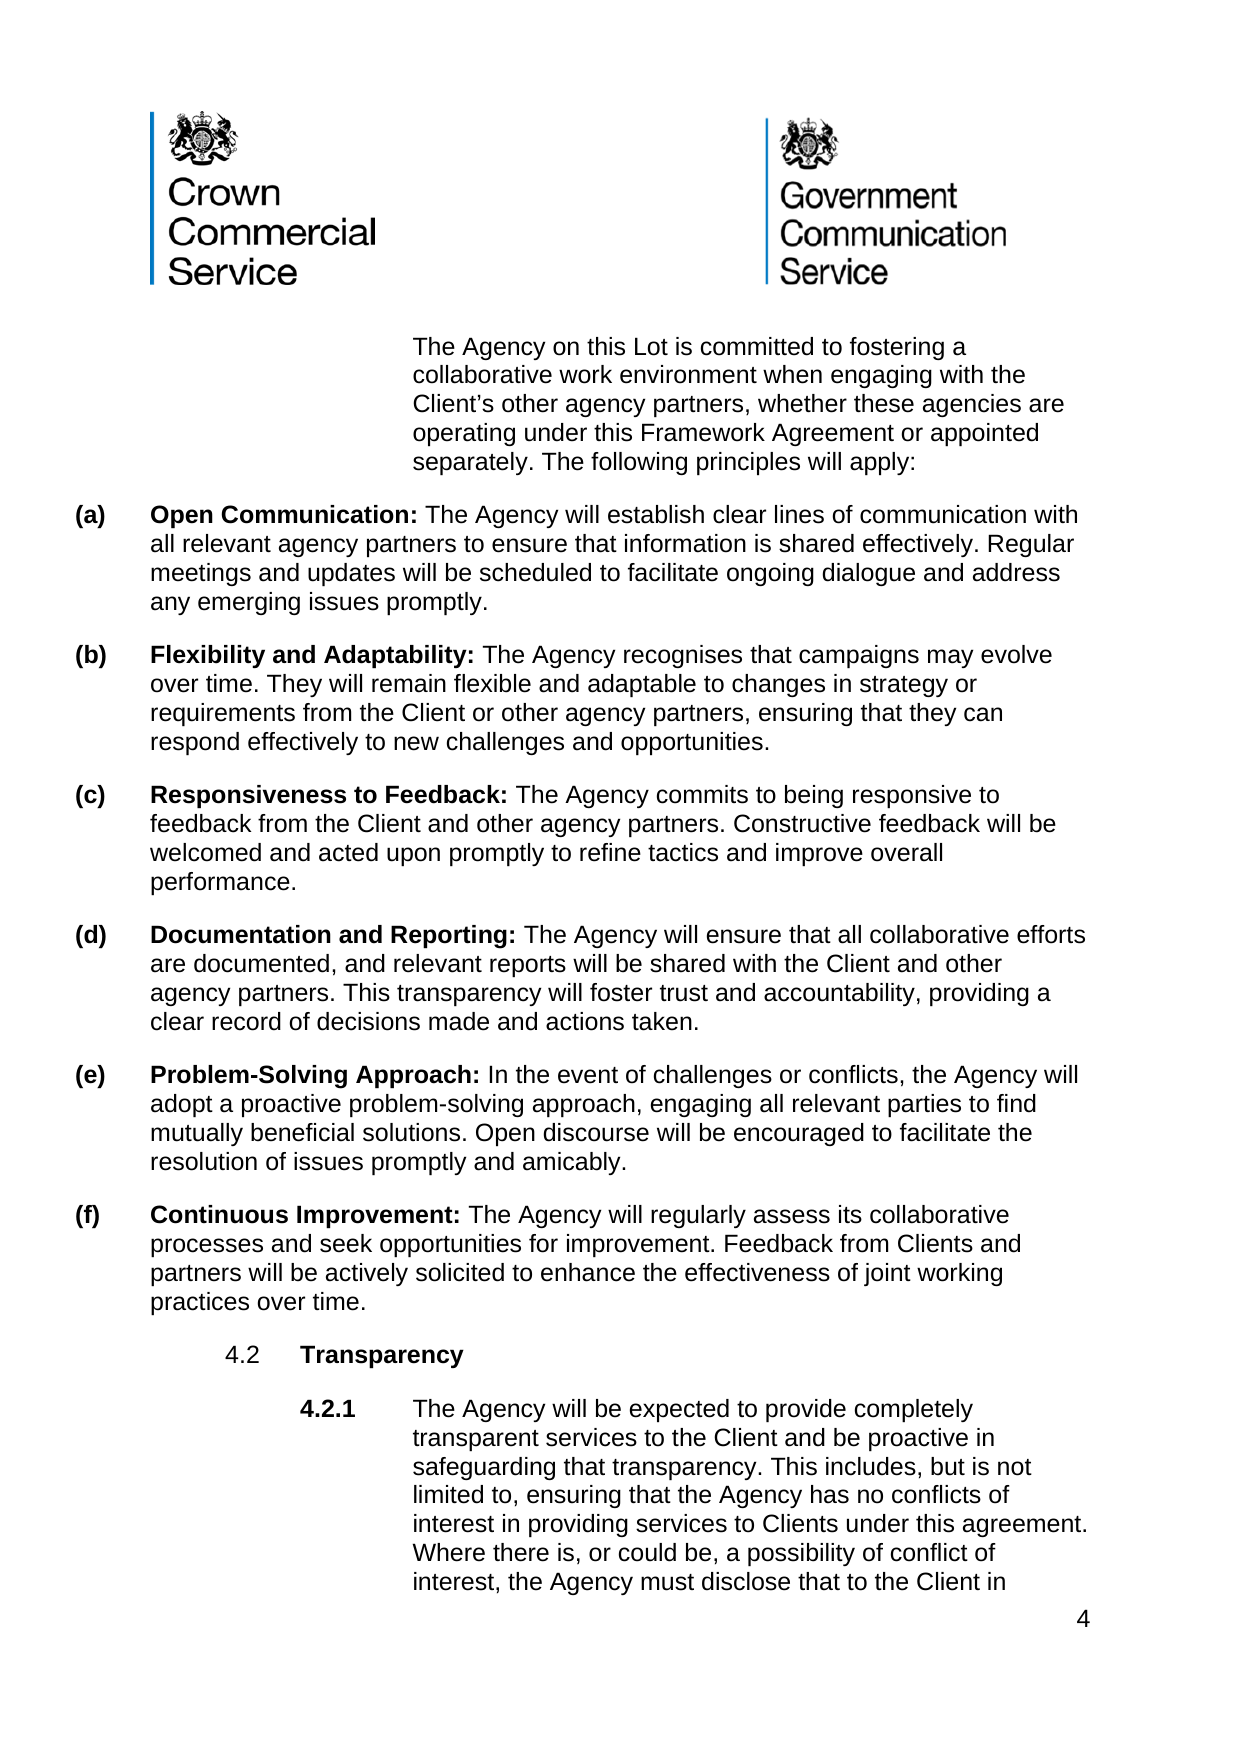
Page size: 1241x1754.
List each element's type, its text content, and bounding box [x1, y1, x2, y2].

list Problem-Solving Approach: In the event of challenges or conflicts, the Agency will adopt a proactive problem-solving approach, engaging all relevant parties to find mutually beneficial solutions. Open discourse will be encouraged to facilitate the resolution of issues promptly and amicably. [75, 1060, 1090, 1175]
list Flexibility and Adaptability: The Agency recognises that campaigns may evolve over time. They will remain flexible and adaptable to changes in strategy or requirements from the Client or other agency partners, ensuring that they can respond effectively to new challenges and opportunities. [75, 640, 1090, 755]
list Open Communication: The Agency will establish clear lines of communication with all relevant agency partners to ensure that information is shared effectively. Regular meetings and updates will be scheduled to facilitate ongoing dialogue and address any emerging issues promptly. [75, 500, 1090, 615]
text The Agency on this Lot is committed to fostering a collaborative work environment when engaging with the Client’s other agency partners, whether these agencies are operating under this Framework Agreement or appointed separately. The following principles will apply: [412, 332, 1090, 475]
list Responsiveness to Feedback: The Agency commits to being responsive to feedback from the Client and other agency partners. Constructive feedback will be welcomed and acted upon promptly to refine tactics and improve overall performance. [75, 780, 1090, 895]
list Transparency [225, 1340, 1090, 1369]
list The Agency will be expected to provide completely transparent services to the Client and be proactive in safeguarding that transparency. This includes, but is not limited to, ensuring that the Agency has no conflicts of interest in providing services to Clients under this agreement. Where there is, or could be, a possibility of conflict of interest, the Agency must disclose that to the Client in [300, 1394, 1090, 1595]
list Continuous Improvement: The Agency will regularly assess its collaborative processes and seek opportunities for improvement. Feedback from Clients and partners will be actively solicited to enhance the effectiveness of joint working practices over time. [75, 1200, 1090, 1315]
list Documentation and Reporting: The Agency will ensure that all collaborative efforts are documented, and relevant reports will be shared with the Client and other agency partners. This transparency will foster trust and accountability, providing a clear record of decisions made and actions taken. [75, 920, 1090, 1035]
